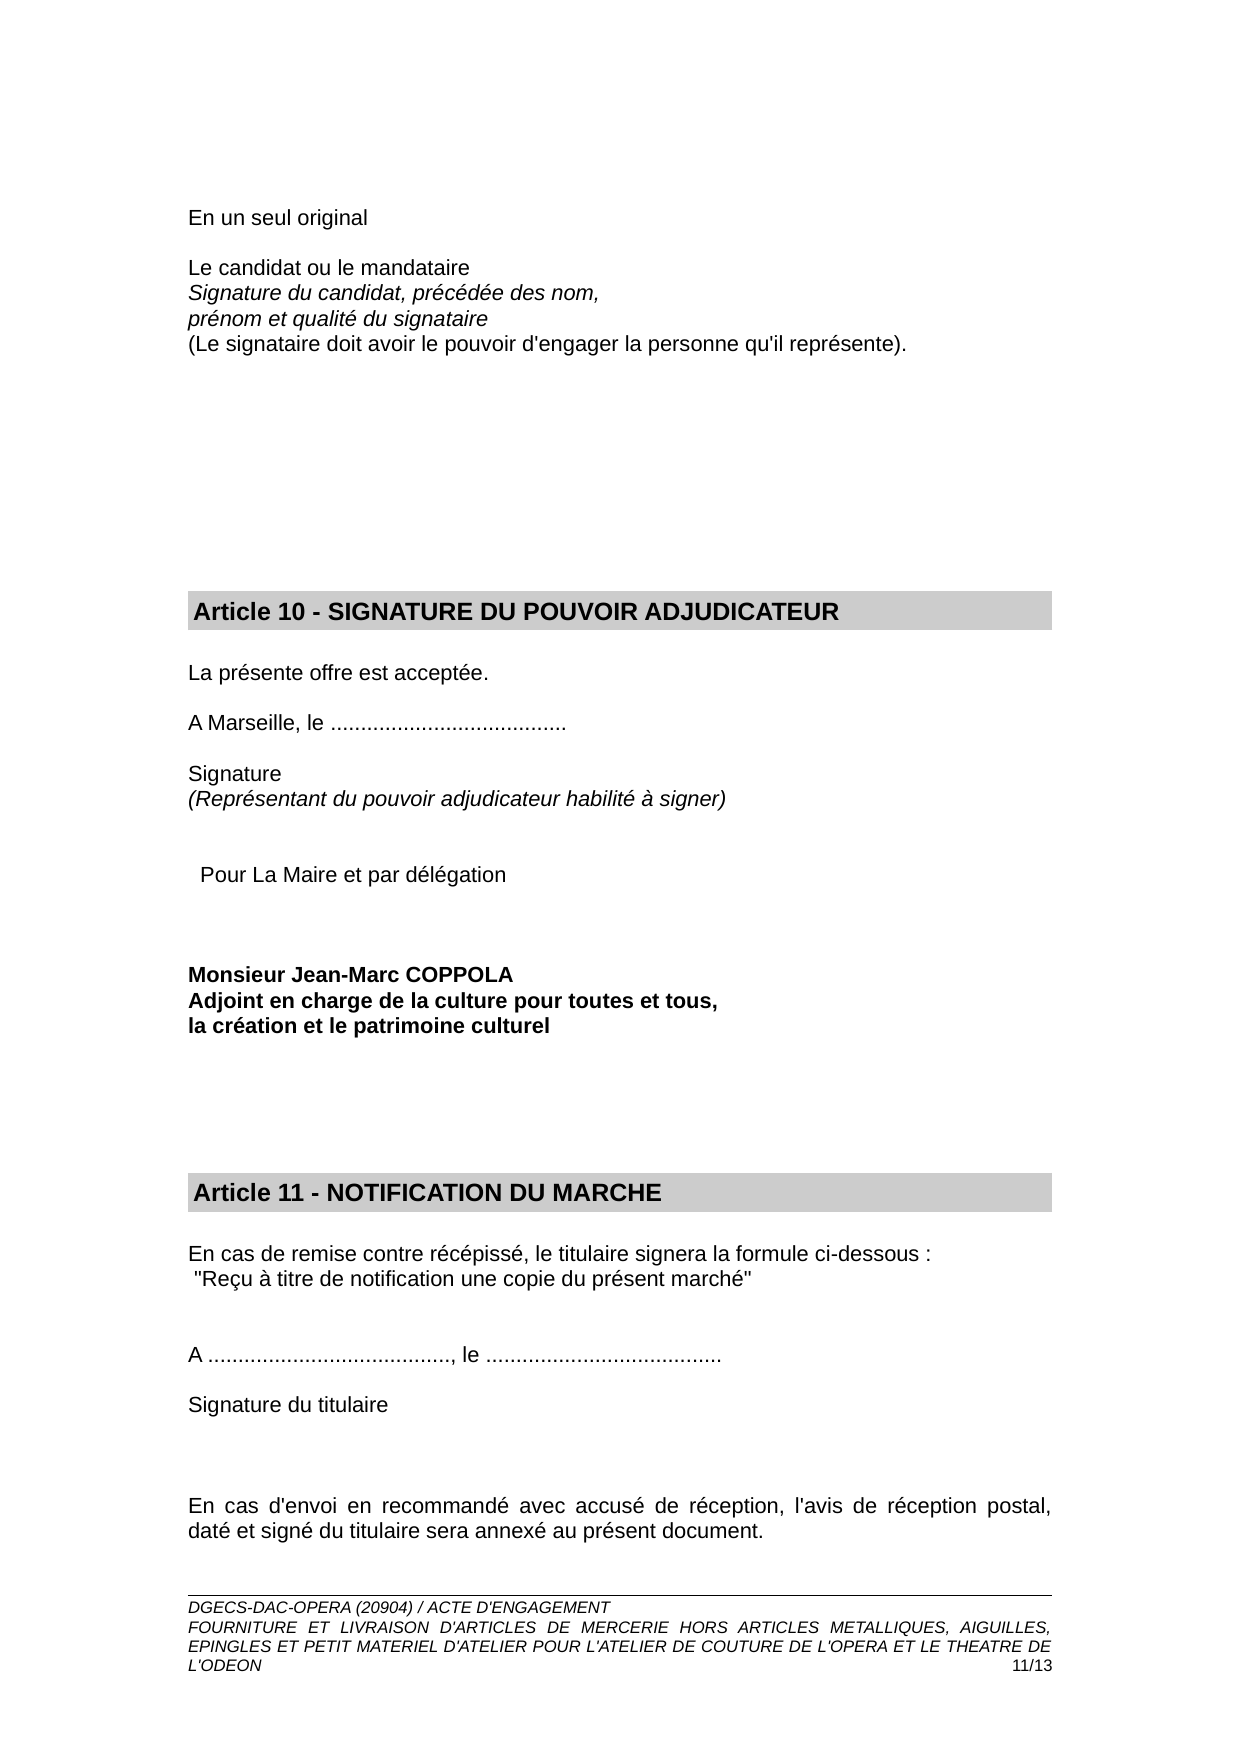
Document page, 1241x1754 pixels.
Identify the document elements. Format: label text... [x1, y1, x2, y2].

text Pour La Maire et par délégation [188, 861, 1052, 887]
text (Le signataire doit avoir le pouvoir d'engager la personne qu'il représente). [188, 331, 1052, 356]
text En cas d'envoi en recommandé avec accusé de réception, l'avis de réception postal, daté et signé du titulaire sera annexé au présent document. [188, 1493, 1052, 1543]
text A Marseille, le ....................................... [188, 710, 1052, 735]
text Signature [188, 761, 1052, 786]
text Signature du titulaire [188, 1392, 1052, 1417]
subtitle SIGNATURE DU POUVOIR ADJUDICATEUR [190, 594, 1050, 628]
text la création et le patrimoine culturel [188, 1013, 1052, 1038]
text En cas de remise contre récépissé, le titulaire signera la formule ci-dessous : [188, 1241, 1052, 1266]
text A ........................................, le ....................................... [188, 1342, 1052, 1367]
text Le candidat ou le mandataire [188, 255, 1052, 280]
text prénom et qualité du signataire [188, 305, 1052, 331]
text (Représentant du pouvoir adjudicateur habilité à signer) [188, 786, 1052, 811]
text Monsieur Jean-Marc COPPOLA [188, 962, 1052, 987]
subtitle NOTIFICATION DU MARCHE [190, 1175, 1050, 1209]
text Adjoint en charge de la culture pour toutes et tous, [188, 987, 1052, 1013]
text "Reçu à titre de notification une copie du présent marché" [188, 1266, 1052, 1291]
text La présente offre est acceptée. [188, 660, 1052, 685]
text Signature du candidat, précédée des nom, [188, 280, 1052, 305]
text En un seul original [188, 204, 1052, 230]
